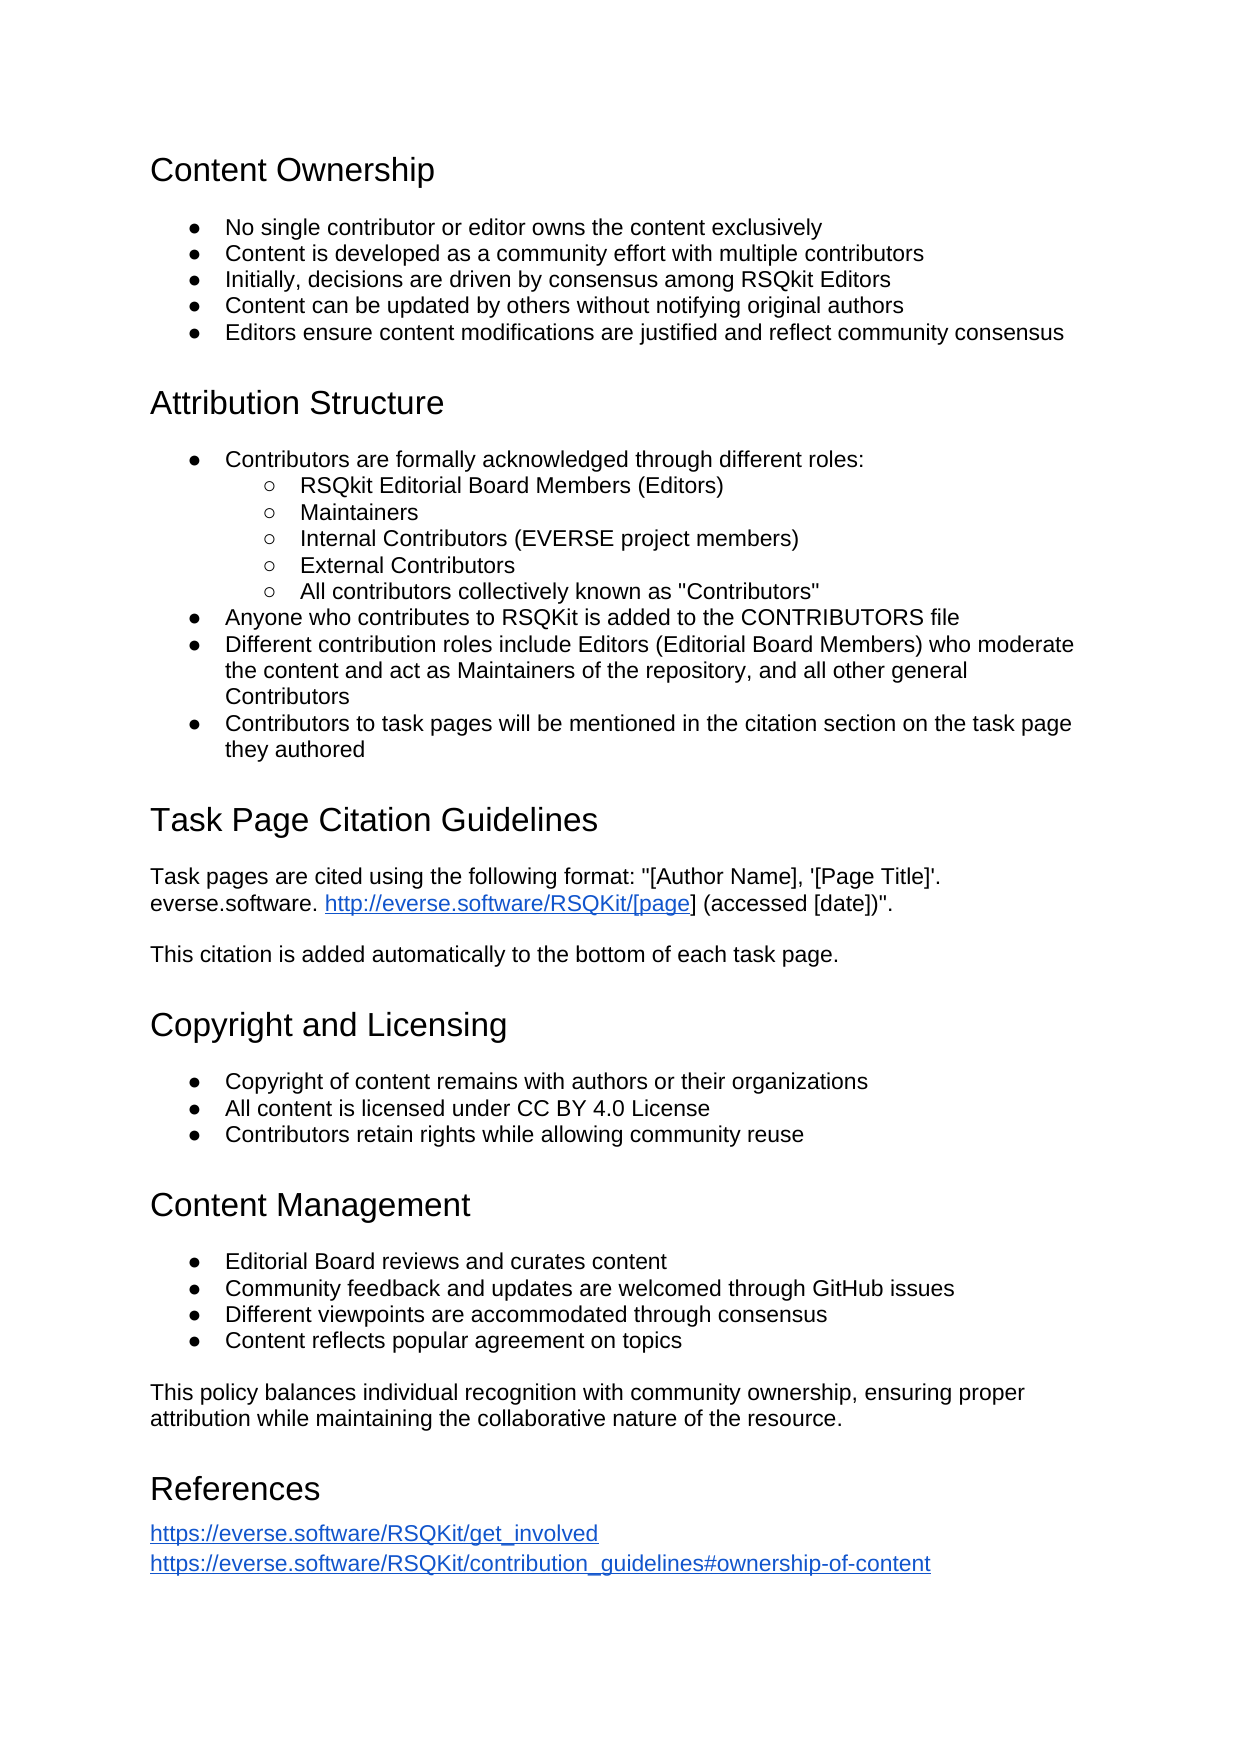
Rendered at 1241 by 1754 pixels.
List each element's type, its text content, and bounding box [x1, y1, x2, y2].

list Editors ensure content modifications are justified and reflect community consensus [187, 319, 1090, 345]
list Content reflects popular agreement on topics [187, 1327, 1090, 1354]
list Editorial Board reviews and curates content [187, 1248, 1090, 1275]
list Community feedback and updates are welcomed through GitHub issues [187, 1275, 1090, 1301]
list RSQkit Editorial Board Members (Editors) [262, 472, 1090, 499]
text https://everse.software/RSQKit/get_involved [150, 1520, 1090, 1546]
list Content can be updated by others without notifying original authors [187, 292, 1090, 319]
subtitle Task Page Citation Guidelines [150, 800, 1090, 838]
list Different contribution roles include Editors (Editorial Board Members) who moderate the content and act as Maintainers of the repository, and all other general Contributors [187, 631, 1090, 710]
list Contributors are formally acknowledged through different roles: [187, 446, 1090, 472]
list Initially, decisions are driven by consensus among RSQkit Editors [187, 266, 1090, 292]
list No single contributor or editor owns the content exclusively [187, 213, 1090, 240]
list All contributors collectively known as "Contributors" [262, 578, 1090, 604]
list External Contributors [262, 552, 1090, 578]
subtitle Content Management [150, 1185, 1090, 1223]
subtitle References [150, 1469, 1090, 1507]
text This citation is added automatically to the bottom of each task page. [150, 941, 1090, 967]
list Content is developed as a community effort with multiple contributors [187, 240, 1090, 266]
list Internal Contributors (EVERSE project members) [262, 525, 1090, 552]
subtitle Copyright and Licensing [150, 1005, 1090, 1043]
text Task pages are cited using the following format: "[Author Name], '[Page Title]'. everse.software. http://everse.software/RSQKit/[page] (accessed [date])". [150, 863, 1090, 916]
subtitle Attribution Structure [150, 383, 1090, 421]
list Different viewpoints are accommodated through consensus [187, 1301, 1090, 1327]
subtitle Content Ownership [150, 150, 1090, 188]
list Contributors retain rights while allowing community reuse [187, 1121, 1090, 1147]
list Contributors to task pages will be mentioned in the citation section on the task page they authored [187, 710, 1090, 762]
text https://everse.software/RSQKit/contribution_guidelines#ownership-of-content [150, 1550, 1090, 1576]
text This policy balances individual recognition with community ownership, ensuring proper attribution while maintaining the collaborative nature of the resource. [150, 1379, 1090, 1431]
list Copyright of content remains with authors or their organizations [187, 1068, 1090, 1095]
list Anyone who contributes to RSQKit is added to the CONTRIBUTORS file [187, 604, 1090, 631]
list All content is licensed under CC BY 4.0 License [187, 1095, 1090, 1121]
list Maintainers [262, 499, 1090, 525]
